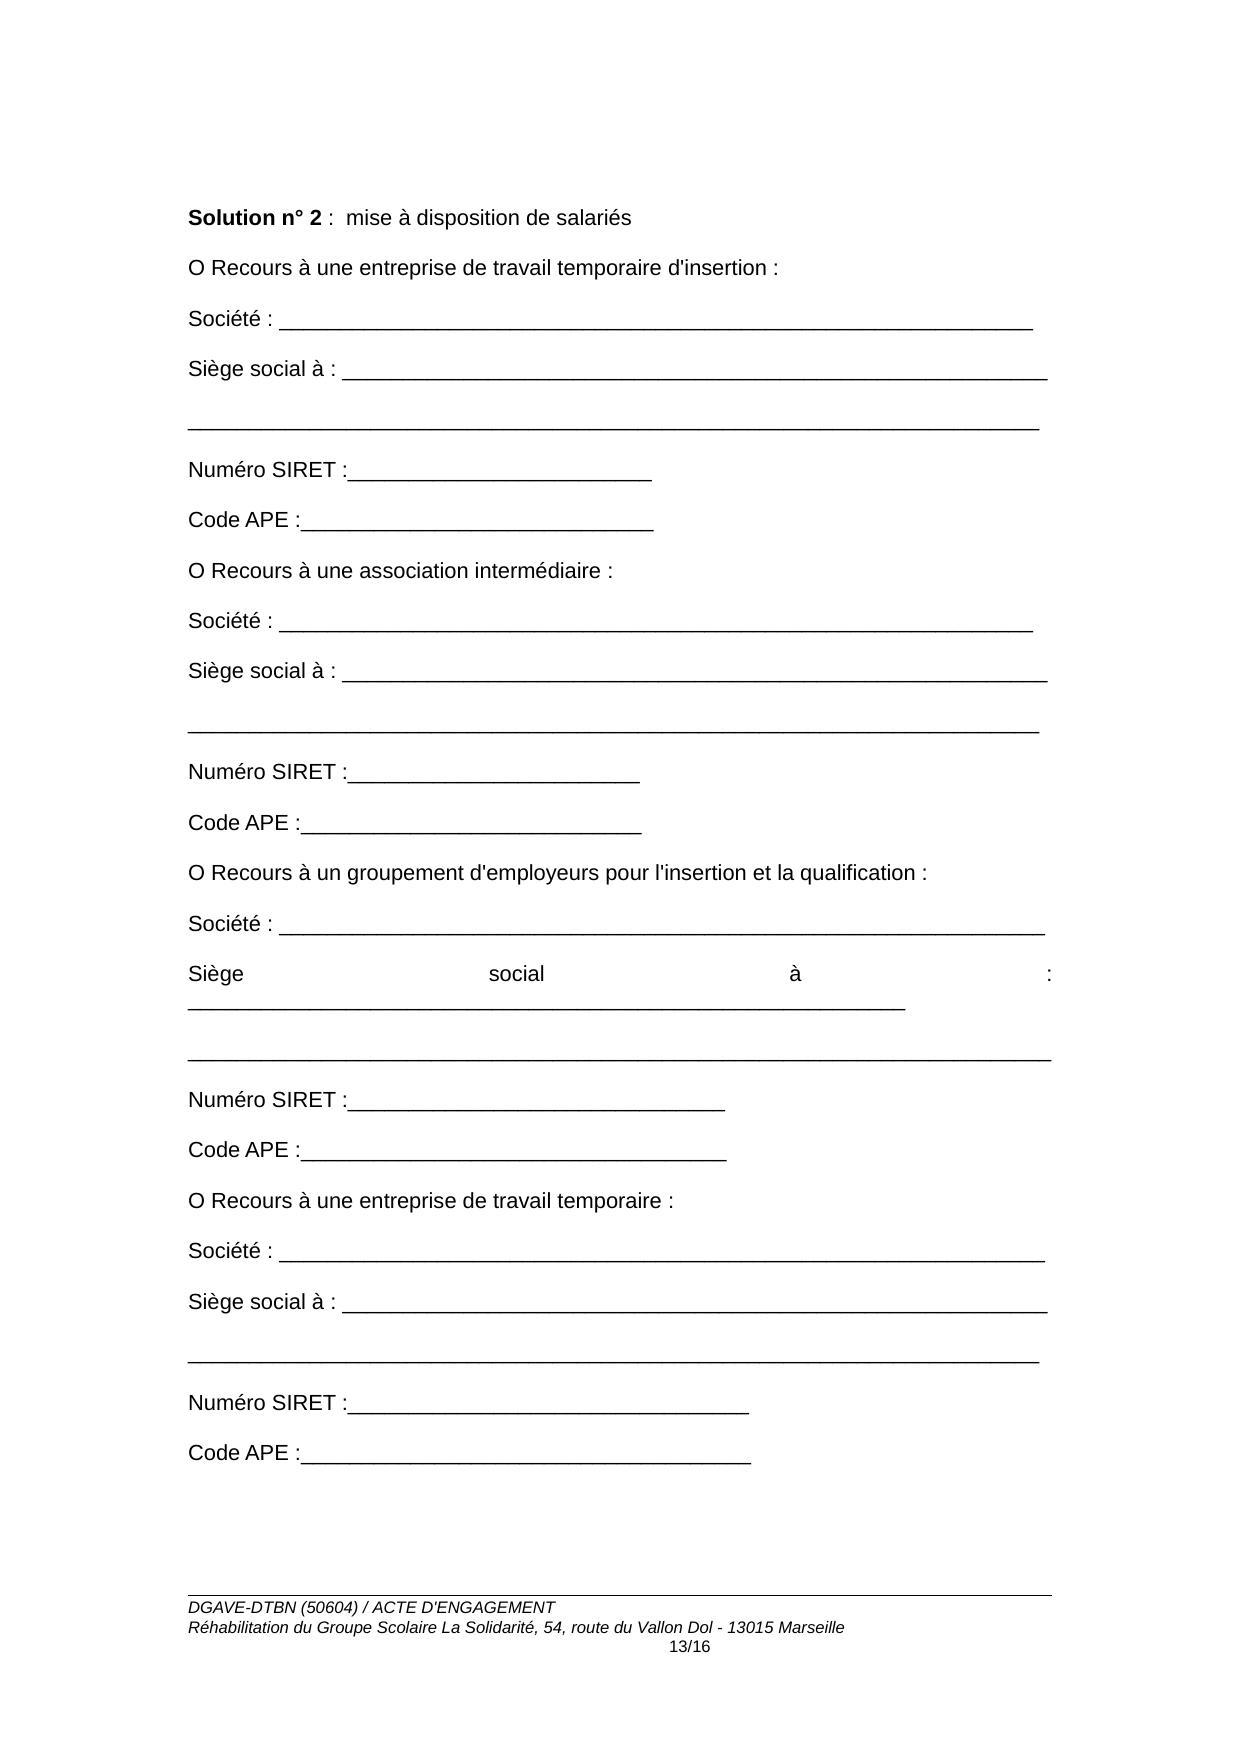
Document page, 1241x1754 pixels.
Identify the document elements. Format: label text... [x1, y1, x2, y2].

text Code APE :_____________________________________ [188, 1440, 1052, 1465]
text Numéro SIRET :_______________________________ [188, 1087, 1052, 1112]
text ______________________________________________________________________ [188, 406, 1052, 431]
text Numéro SIRET :_________________________ [188, 457, 1052, 482]
text Numéro SIRET :________________________ [188, 759, 1052, 784]
text Siège social à : __________________________________________________________ [188, 658, 1052, 683]
text O Recours à une entreprise de travail temporaire : [188, 1188, 1052, 1213]
text _______________________________________________________________________ [188, 1036, 1052, 1062]
text Solution n° 2 : mise à disposition de salariés [188, 204, 1052, 230]
text Code APE :___________________________________ [188, 1137, 1052, 1162]
text ______________________________________________________________________ [188, 1339, 1052, 1364]
text O Recours à une association intermédiaire : [188, 557, 1052, 583]
text Siège social à : __________________________________________________________ [188, 356, 1052, 381]
text Société : ______________________________________________________________ [188, 608, 1052, 633]
text Numéro SIRET :_________________________________ [188, 1389, 1052, 1414]
text Société : _______________________________________________________________ [188, 910, 1052, 936]
text Société : ______________________________________________________________ [188, 305, 1052, 331]
text ______________________________________________________________________ [188, 709, 1052, 734]
text Société : _______________________________________________________________ [188, 1238, 1052, 1263]
text Siège social à : ___________________________________________________________ [188, 961, 1052, 1011]
text O Recours à une entreprise de travail temporaire d'insertion : [188, 255, 1052, 280]
text Code APE :_____________________________ [188, 507, 1052, 532]
text Code APE :____________________________ [188, 809, 1052, 835]
text O Recours à un groupement d'employeurs pour l'insertion et la qualification : [188, 860, 1052, 885]
text Siège social à : __________________________________________________________ [188, 1288, 1052, 1314]
